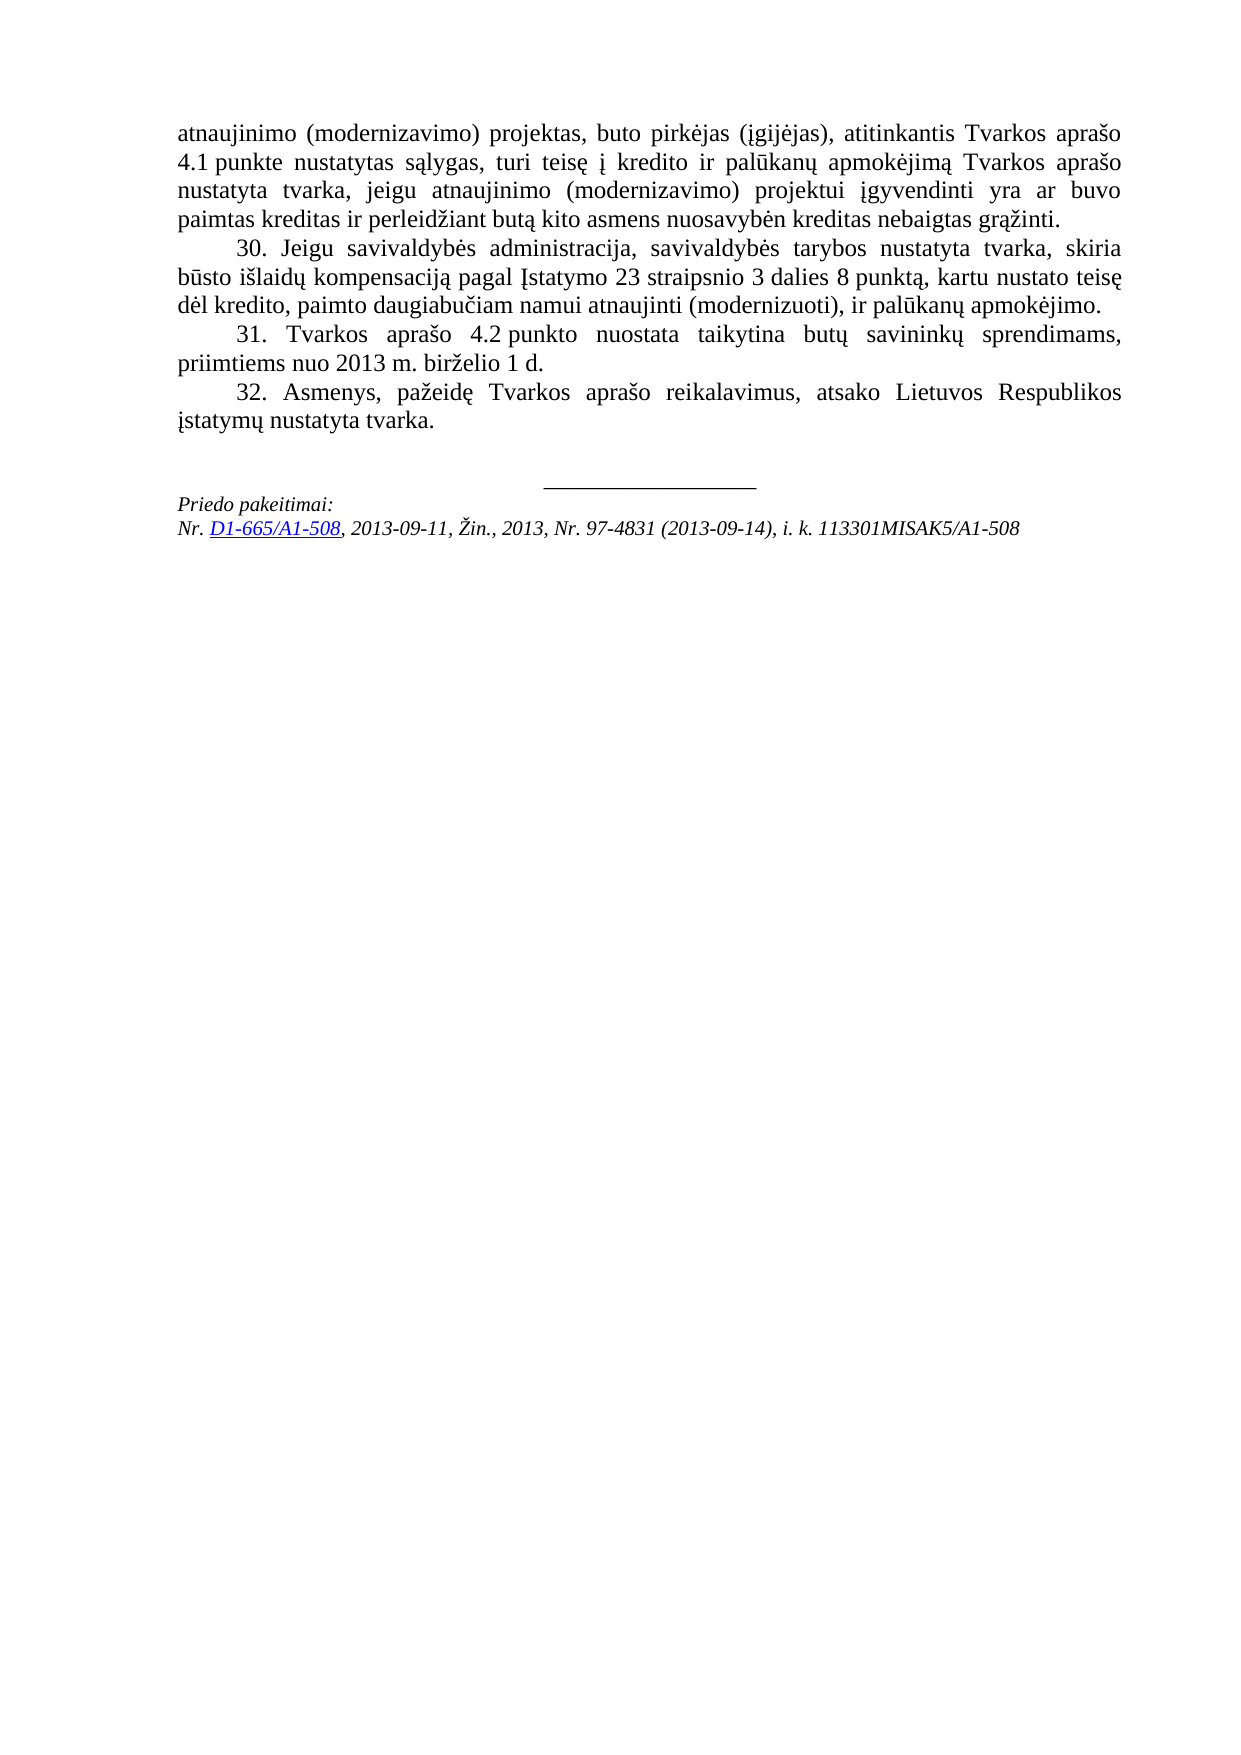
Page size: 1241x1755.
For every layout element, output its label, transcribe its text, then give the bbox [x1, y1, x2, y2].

text Nr. D1-665/A1-508, 2013-09-11, Žin., 2013, Nr. 97-4831 (2013-09-14), i. k. 113301MISAK5/A1-508 [177, 516, 1122, 540]
text Priedo pakeitimai: [177, 492, 1122, 516]
text 31. Tvarkos aprašo 4.2 punkto nuostata taikytina butų savininkų sprendimams, priimtiems nuo 2013 m. birželio 1 d. [177, 319, 1122, 377]
text 30. Jeigu savivaldybės administracija, savivaldybės tarybos nustatyta tvarka, skiria būsto išlaidų kompensaciją pagal Įstatymo 23 straipsnio 3 dalies 8 punktą, kartu nustato teisę dėl kredito, paimto daugiabučiam namui atnaujinti (modernizuoti), ir palūkanų apmokėjimo. [177, 233, 1122, 319]
text _________________ [177, 463, 1122, 492]
text 32. Asmenys, pažeidę Tvarkos aprašo reikalavimus, atsako Lietuvos Respublikos įstatymų nustatyta tvarka. [177, 377, 1122, 434]
text atnaujinimo (modernizavimo) projektas, buto pirkėjas (įgijėjas), atitinkantis Tvarkos aprašo 4.1 punkte nustatytas sąlygas, turi teisę į kredito ir palūkanų apmokėjimą Tvarkos aprašo nustatyta tvarka, jeigu atnaujinimo (modernizavimo) projektui įgyvendinti yra ar buvo paimtas kreditas ir perleidžiant butą kito asmens nuosavybėn kreditas nebaigtas grąžinti. [177, 118, 1122, 233]
